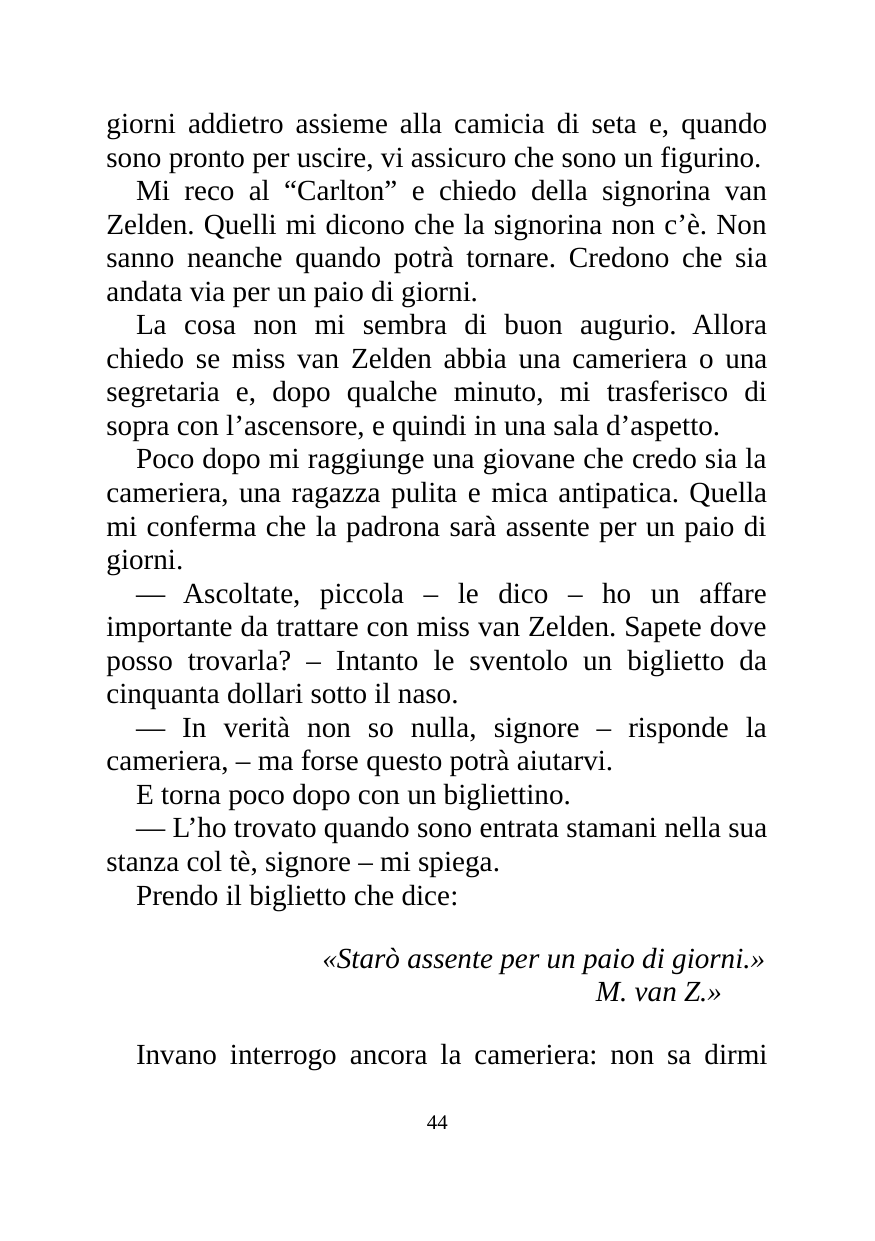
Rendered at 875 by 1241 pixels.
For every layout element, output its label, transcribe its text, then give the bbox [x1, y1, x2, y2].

text Poco dopo mi raggiunge una giovane che credo sia la cameriera, una ragazza pulita e mica antipatica. Quella mi conferma che la padrona sarà assente per un paio di giorni. [106, 442, 768, 576]
text — In verità non so nulla, signore – risponde la cameriera, – ma forse questo potrà aiutarvi. [106, 710, 768, 777]
text La cosa non mi sembra di buon augurio. Allora chiedo se miss van Zelden abbia una cameriera o una segretaria e, dopo qualche minuto, mi trasferisco di sopra con l’ascensore, e quindi in una sala d’aspetto. [106, 307, 768, 442]
text Mi reco al “Carlton” e chiedo della signorina van Zelden. Quelli mi dicono che la signorina non c’è. Non sanno neanche quando potrà tornare. Credono che sia andata via per un paio di giorni. [106, 173, 768, 307]
text — L’ho trovato quando sono entrata stamani nella sua stanza col tè, signore – mi spiega. [106, 811, 768, 878]
text «Starò assente per un paio di giorni.» [106, 941, 768, 974]
text Prendo il biglietto che dice: [106, 878, 768, 911]
text — Ascoltate, piccola – le dico – ho un affare importante da trattare con miss van Zelden. Sapete dove posso trovarla? – Intanto le sventolo un biglietto da cinquanta dollari sotto il naso. [106, 576, 768, 710]
text Invano interrogo ancora la cameriera: non sa dirmi [106, 1037, 768, 1071]
text E torna poco dopo con un bigliettino. [106, 777, 768, 811]
text M. van Z.» [106, 974, 724, 1008]
text giorni addietro assieme alla camicia di seta e, quando sono pronto per uscire, vi assicuro che sono un figurino. [106, 106, 768, 173]
